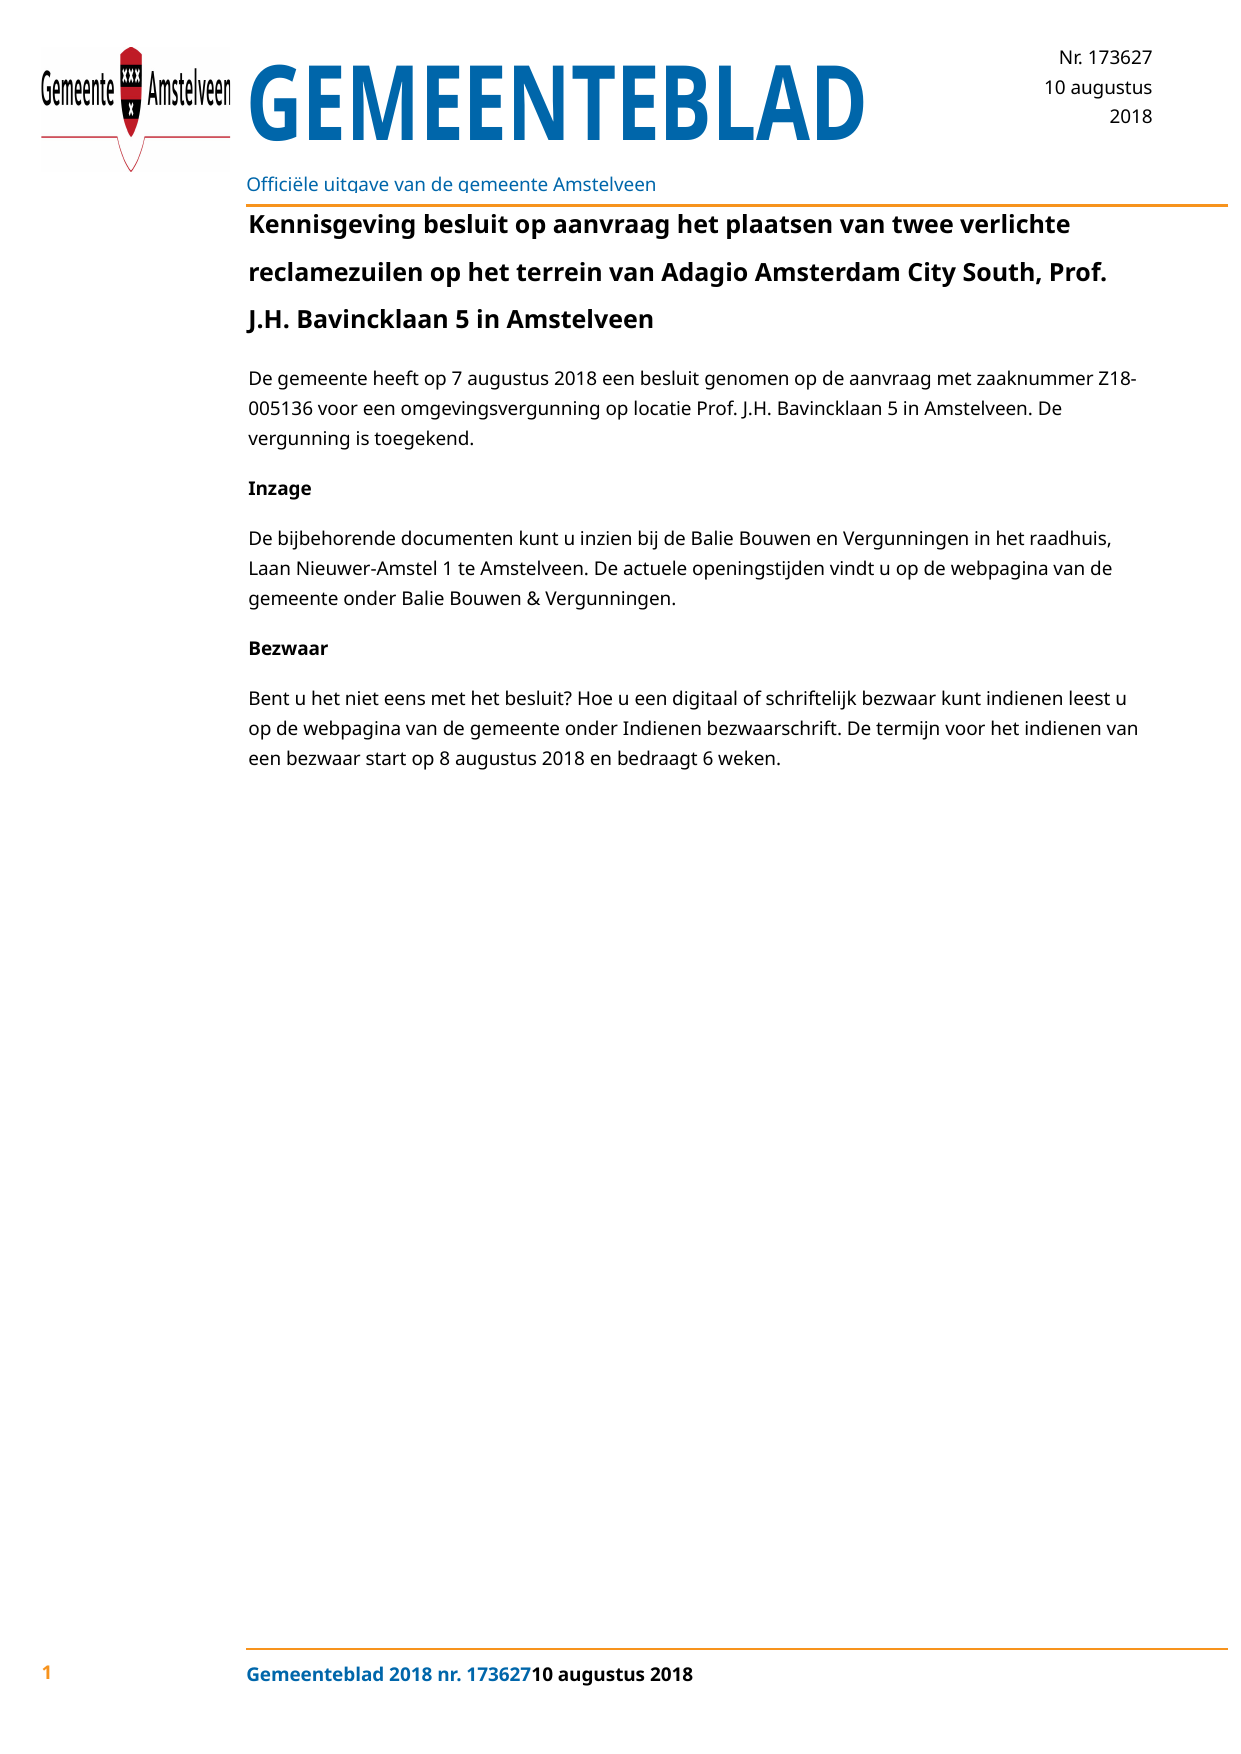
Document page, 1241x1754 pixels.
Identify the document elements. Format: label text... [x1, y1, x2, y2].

text De gemeente heeft op 7 augustus 2018 een besluit genomen op de aanvraag met zaaknummer Z18-005136 voor een omgevingsvergunning op locatie Prof. J.H. Bavincklaan 5 in Amstelveen. De vergunning is toegekend. [248, 366, 1152, 450]
picture [41, 47, 231, 172]
text Bent u het niet eens met het besluit? Hoe u een digitaal of schriftelijk bezwaar kunt indienen leest u op de webpagina van de gemeente onder Indienen bezwaarschrift. De termijn voor het indienen van een bezwaar start op 8 augustus 2018 en bedraagt 6 weken. [248, 686, 1152, 770]
text De bijbehorende documenten kunt u inzien bij de Balie Bouwen en Vergunningen in het raadhuis, Laan Nieuwer-Amstel 1 te Amstelveen. De actuele openingstijden vindt u op de webpagina van de gemeente onder Balie Bouwen & Vergunningen. [248, 526, 1152, 610]
text Inzage [248, 475, 1152, 501]
text Bezwaar [248, 635, 1152, 661]
text Kennisgeving besluit op aanvraag het plaatsen van twee verlichte reclamezuilen op het terrein van Adagio Amsterdam City South, Prof. J.H. Bavincklaan 5 in Amstelveen [248, 207, 1152, 336]
